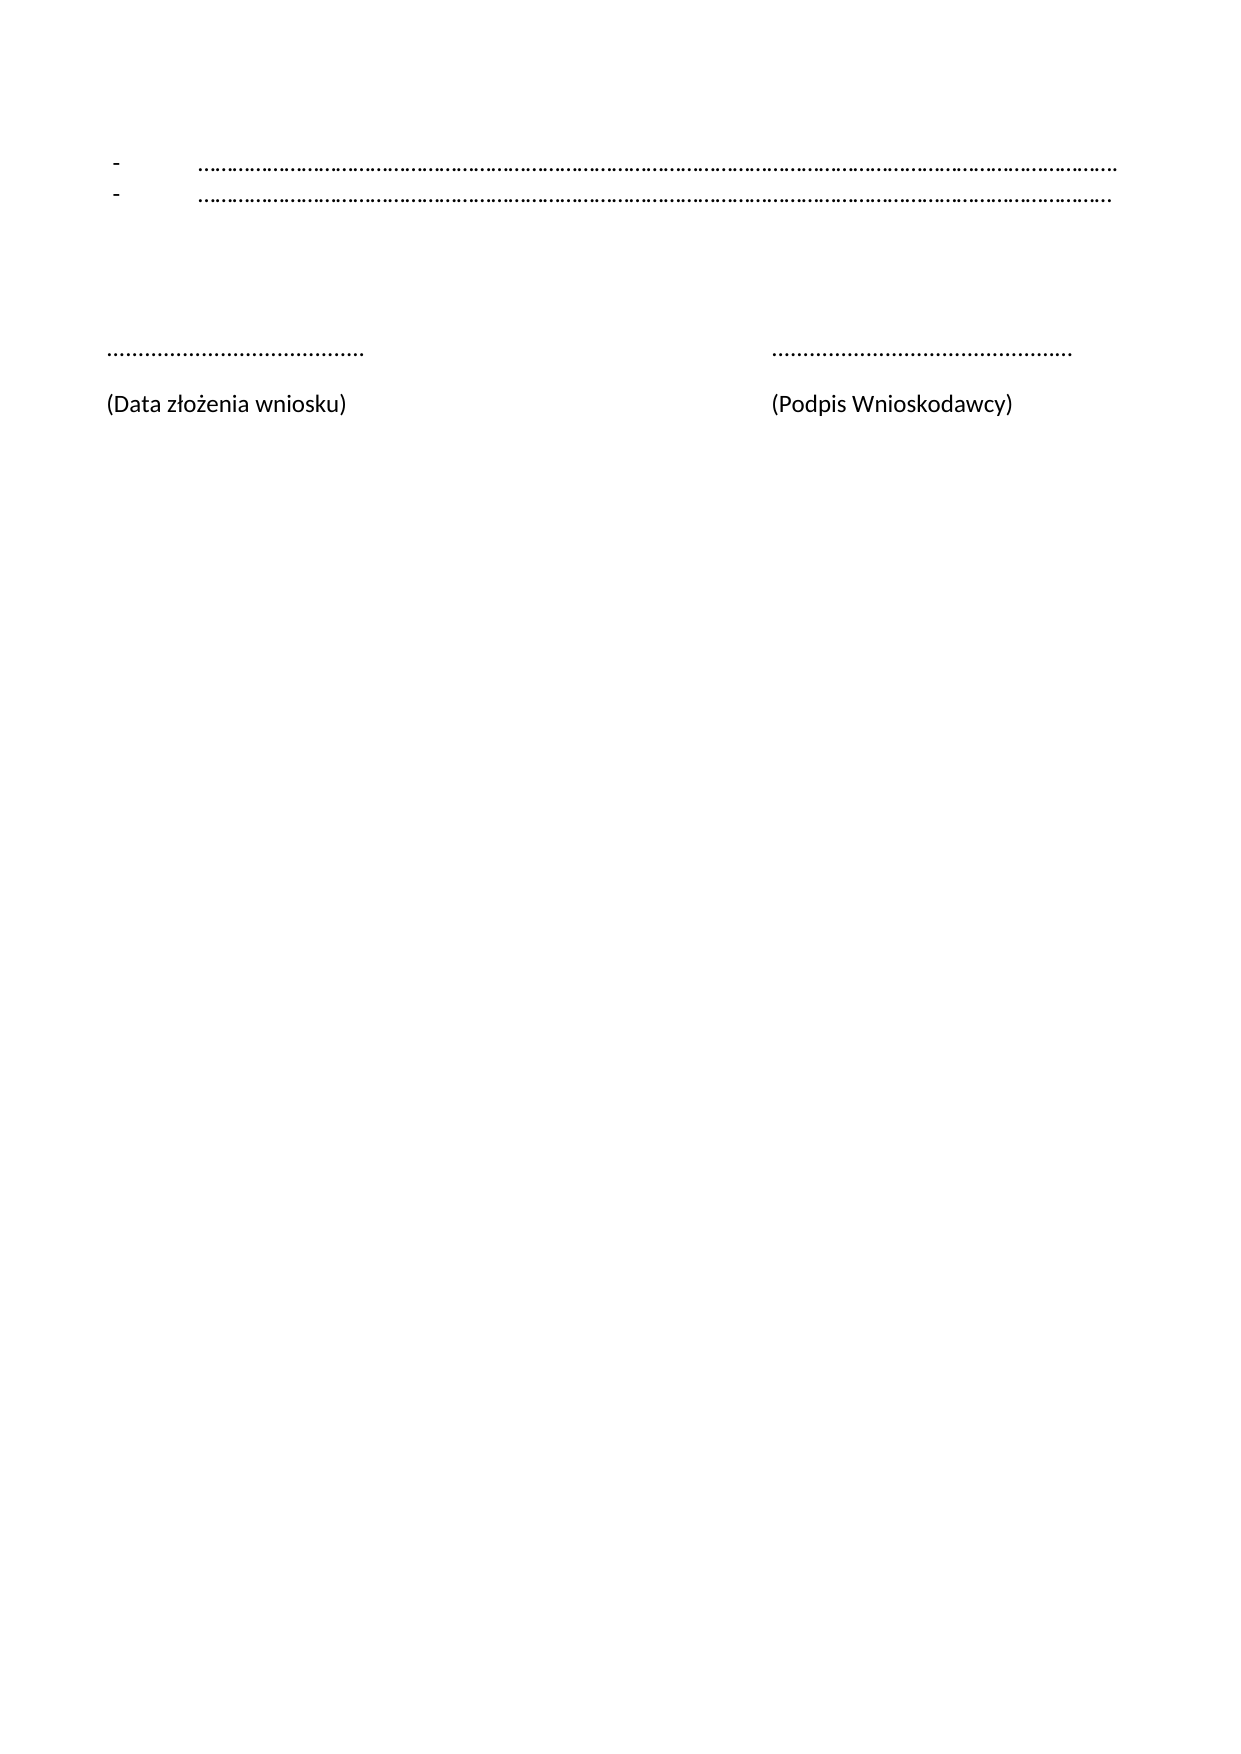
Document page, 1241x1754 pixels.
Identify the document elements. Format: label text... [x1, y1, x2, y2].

text - ……………………………………………………………………………………………………………………………………………. [112, 148, 1134, 178]
text - …………………………………………………………………………………………………………………………………………… [112, 178, 1134, 209]
text ......................................... .............................................… [106, 332, 1134, 363]
text (Data złożenia wniosku) (Podpis Wnioskodawcy) [106, 388, 1134, 418]
